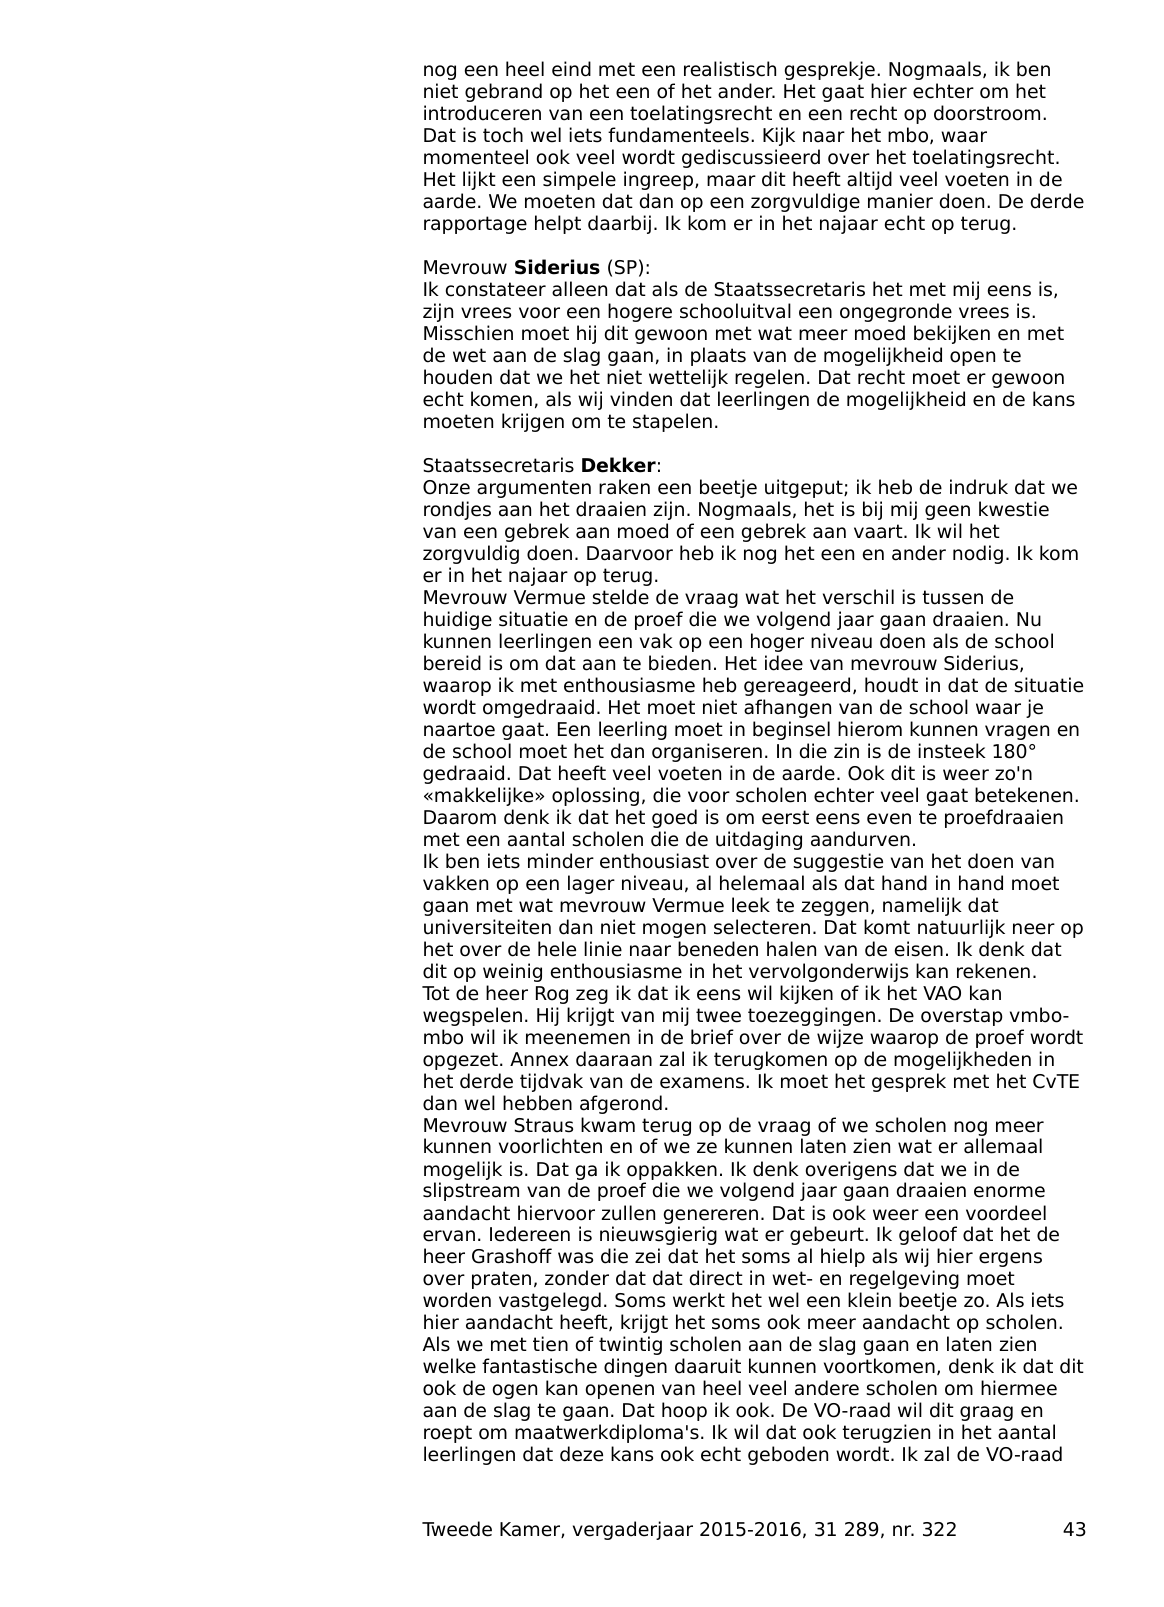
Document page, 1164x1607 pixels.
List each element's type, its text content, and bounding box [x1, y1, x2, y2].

text nog een heel eind met een realistisch gesprekje. Nogmaals, ik ben niet gebrand op het een of het ander. Het gaat hier echter om het introduceren van een toelatingsrecht en een recht op doorstroom. Dat is toch wel iets fundamenteels. Kijk naar het mbo, waar momenteel ook veel wordt gediscussieerd over het toelatingsrecht. Het lijkt een simpele ingreep, maar dit heeft altijd veel voeten in de aarde. We moeten dat dan op een zorgvuldige manier doen. De derde rapportage helpt daarbij. Ik kom er in het najaar echt op terug. [422, 59, 1087, 235]
text Mevrouw Siderius (SP): [422, 257, 1087, 279]
text Onze argumenten raken een beetje uitgeput; ik heb de indruk dat we rondjes aan het draaien zijn. Nogmaals, het is bij mij geen kwestie van een gebrek aan moed of een gebrek aan vaart. Ik wil het zorgvuldig doen. Daarvoor heb ik nog het een en ander nodig. Ik kom er in het najaar op terug. [422, 477, 1087, 587]
text Mevrouw Straus kwam terug op de vraag of we scholen nog meer kunnen voorlichten en of we ze kunnen laten zien wat er allemaal mogelijk is. Dat ga ik oppakken. Ik denk overigens dat we in de slipstream van de proef die we volgend jaar gaan draaien enorme aandacht hiervoor zullen genereren. Dat is ook weer een voordeel ervan. Iedereen is nieuwsgierig wat er gebeurt. Ik geloof dat het de heer Grashoff was die zei dat het soms al hielp als wij hier ergens over praten, zonder dat dat direct in wet- en regelgeving moet worden vastgelegd. Soms werkt het wel een klein beetje zo. Als iets hier aandacht heeft, krijgt het soms ook meer aandacht op scholen. Als we met tien of twintig scholen aan de slag gaan en laten zien welke fantastische dingen daaruit kunnen voortkomen, denk ik dat dit ook de ogen kan openen van heel veel andere scholen om hiermee aan de slag te gaan. Dat hoop ik ook. De VO-raad wil dit graag en roept om maatwerkdiploma's. Ik wil dat ook terugzien in het aantal leerlingen dat deze kans ook echt geboden wordt. Ik zal de VO-raad [422, 1114, 1087, 1466]
text Staatssecretaris Dekker: [422, 455, 1087, 477]
text Tot de heer Rog zeg ik dat ik eens wil kijken of ik het VAO kan wegspelen. Hij krijgt van mij twee toezeggingen. De overstap vmbo-mbo wil ik meenemen in de brief over de wijze waarop de proef wordt opgezet. Annex daaraan zal ik terugkomen op de mogelijkheden in het derde tijdvak van de examens. Ik moet het gesprek met het CvTE dan wel hebben afgerond. [422, 983, 1087, 1114]
text Ik constateer alleen dat als de Staatssecretaris het met mij eens is, zijn vrees voor een hogere schooluitval een ongegronde vrees is. Misschien moet hij dit gewoon met wat meer moed bekijken en met de wet aan de slag gaan, in plaats van de mogelijkheid open te houden dat we het niet wettelijk regelen. Dat recht moet er gewoon echt komen, als wij vinden dat leerlingen de mogelijkheid en de kans moeten krijgen om te stapelen. [422, 279, 1087, 433]
text Ik ben iets minder enthousiast over de suggestie van het doen van vakken op een lager niveau, al helemaal als dat hand in hand moet gaan met wat mevrouw Vermue leek te zeggen, namelijk dat universiteiten dan niet mogen selecteren. Dat komt natuurlijk neer op het over de hele linie naar beneden halen van de eisen. Ik denk dat dit op weinig enthousiasme in het vervolgonderwijs kan rekenen. [422, 851, 1087, 983]
text Mevrouw Vermue stelde de vraag wat het verschil is tussen de huidige situatie en de proef die we volgend jaar gaan draaien. Nu kunnen leerlingen een vak op een hoger niveau doen als de school bereid is om dat aan te bieden. Het idee van mevrouw Siderius, waarop ik met enthousiasme heb gereageerd, houdt in dat de situatie wordt omgedraaid. Het moet niet afhangen van de school waar je naartoe gaat. Een leerling moet in beginsel hierom kunnen vragen en de school moet het dan organiseren. In die zin is de insteek 180° gedraaid. Dat heeft veel voeten in de aarde. Ook dit is weer zo'n «makkelijke» oplossing, die voor scholen echter veel gaat betekenen. Daarom denk ik dat het goed is om eerst eens even te proefdraaien met een aantal scholen die de uitdaging aandurven. [422, 587, 1087, 851]
